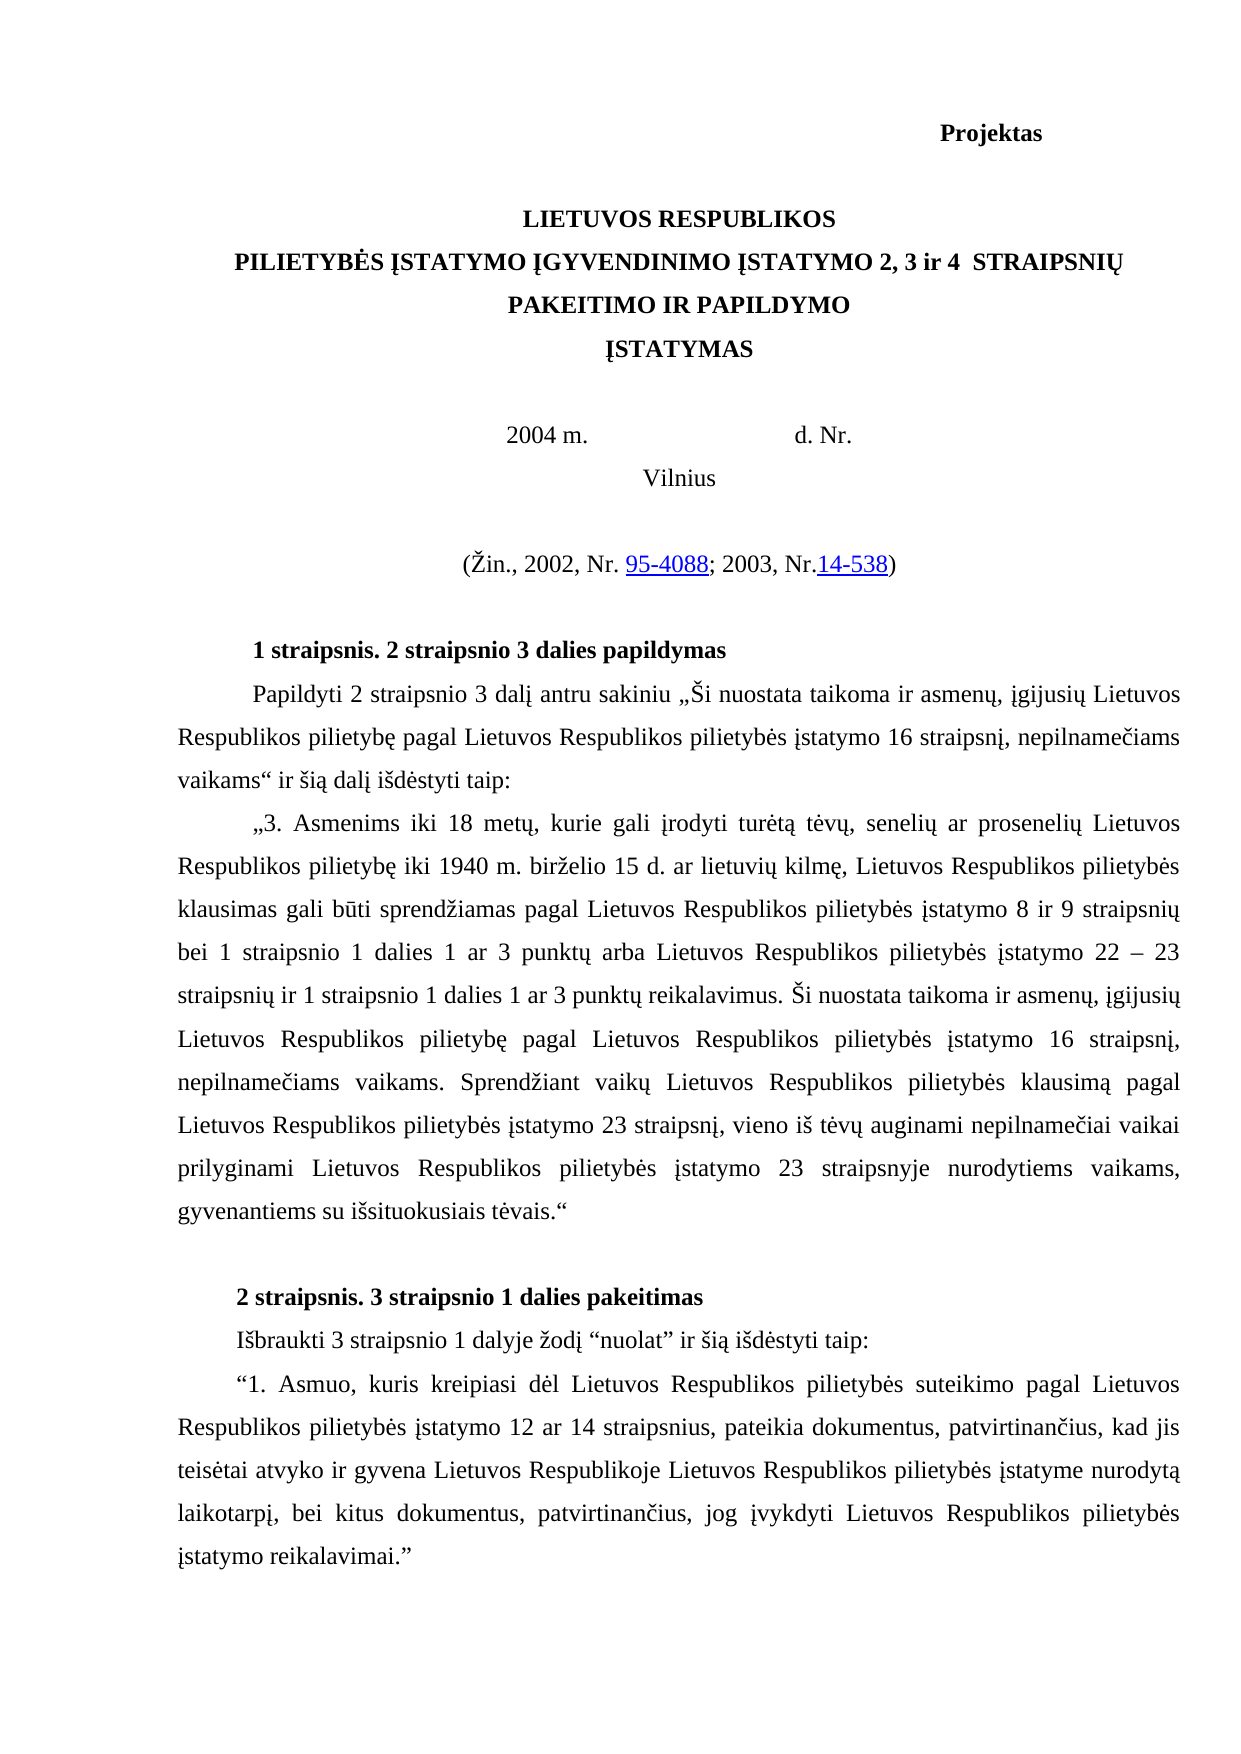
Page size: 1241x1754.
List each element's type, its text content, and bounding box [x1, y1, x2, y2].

text 2004 m. d. Nr. [177, 420, 1181, 449]
text ĮSTATYMAS [177, 334, 1181, 362]
text „3. Asmenims iki 18 metų, kurie gali įrodyti turėtą tėvų, senelių ar prosenelių Lietuvos Respublikos pilietybę iki 1940 m. birželio 15 d. ar lietuvių kilmę, Lietuvos Respublikos pilietybės klausimas gali būti sprendžiamas pagal Lietuvos Respublikos pilietybės įstatymo 8 ir 9 straipsnių bei 1 straipsnio 1 dalies 1 ar 3 punktų arba Lietuvos Respublikos pilietybės įstatymo 22 – 23 straipsnių ir 1 straipsnio 1 dalies 1 ar 3 punktų reikalavimus. Ši nuostata taikoma ir asmenų, įgijusių Lietuvos Respublikos pilietybę pagal Lietuvos Respublikos pilietybės įstatymo 16 straipsnį, nepilnamečiams vaikams. Sprendžiant vaikų Lietuvos Respublikos pilietybės klausimą pagal Lietuvos Respublikos pilietybės įstatymo 23 straipsnį, vieno iš tėvų auginami nepilnamečiai vaikai prilyginami Lietuvos Respublikos pilietybės įstatymo 23 straipsnyje nurodytiems vaikams, gyvenantiems su išsituokusiais tėvais.“ [177, 808, 1181, 1225]
text 1 straipsnis. 2 straipsnio 3 dalies papildymas [177, 636, 1181, 664]
text PILIETYBĖS ĮSTATYMO ĮGYVENDINIMO ĮSTATYMO 2, 3 ir 4 STRAIPSNIŲ PAKEITIMO IR PAPILDYMO [177, 247, 1181, 319]
text Projektas [177, 118, 1181, 147]
text Papildyti 2 straipsnio 3 dalį antru sakiniu „Ši nuostata taikoma ir asmenų, įgijusių Lietuvos Respublikos pilietybę pagal Lietuvos Respublikos pilietybės įstatymo 16 straipsnį, nepilnamečiams vaikams“ ir šią dalį išdėstyti taip: [177, 679, 1181, 794]
text Vilnius [177, 463, 1181, 492]
text “1. Asmuo, kuris kreipiasi dėl Lietuvos Respublikos pilietybės suteikimo pagal Lietuvos Respublikos pilietybės įstatymo 12 ar 14 straipsnius, pateikia dokumentus, patvirtinančius, kad jis teisėtai atvyko ir gyvena Lietuvos Respublikoje Lietuvos Respublikos pilietybės įstatyme nurodytą laikotarpį, bei kitus dokumentus, patvirtinančius, jog įvykdyti Lietuvos Respublikos pilietybės įstatymo reikalavimai.” [177, 1369, 1181, 1570]
text Išbraukti 3 straipsnio 1 dalyje žodį “nuolat” ir šią išdėstyti taip: [177, 1326, 1181, 1354]
text 2 straipsnis. 3 straipsnio 1 dalies pakeitimas [177, 1282, 1181, 1311]
text LIETUVOS RESPUBLIKOS [177, 204, 1181, 233]
text (Žin., 2002, Nr. 95-4088; 2003, Nr.14-538) [177, 549, 1181, 578]
